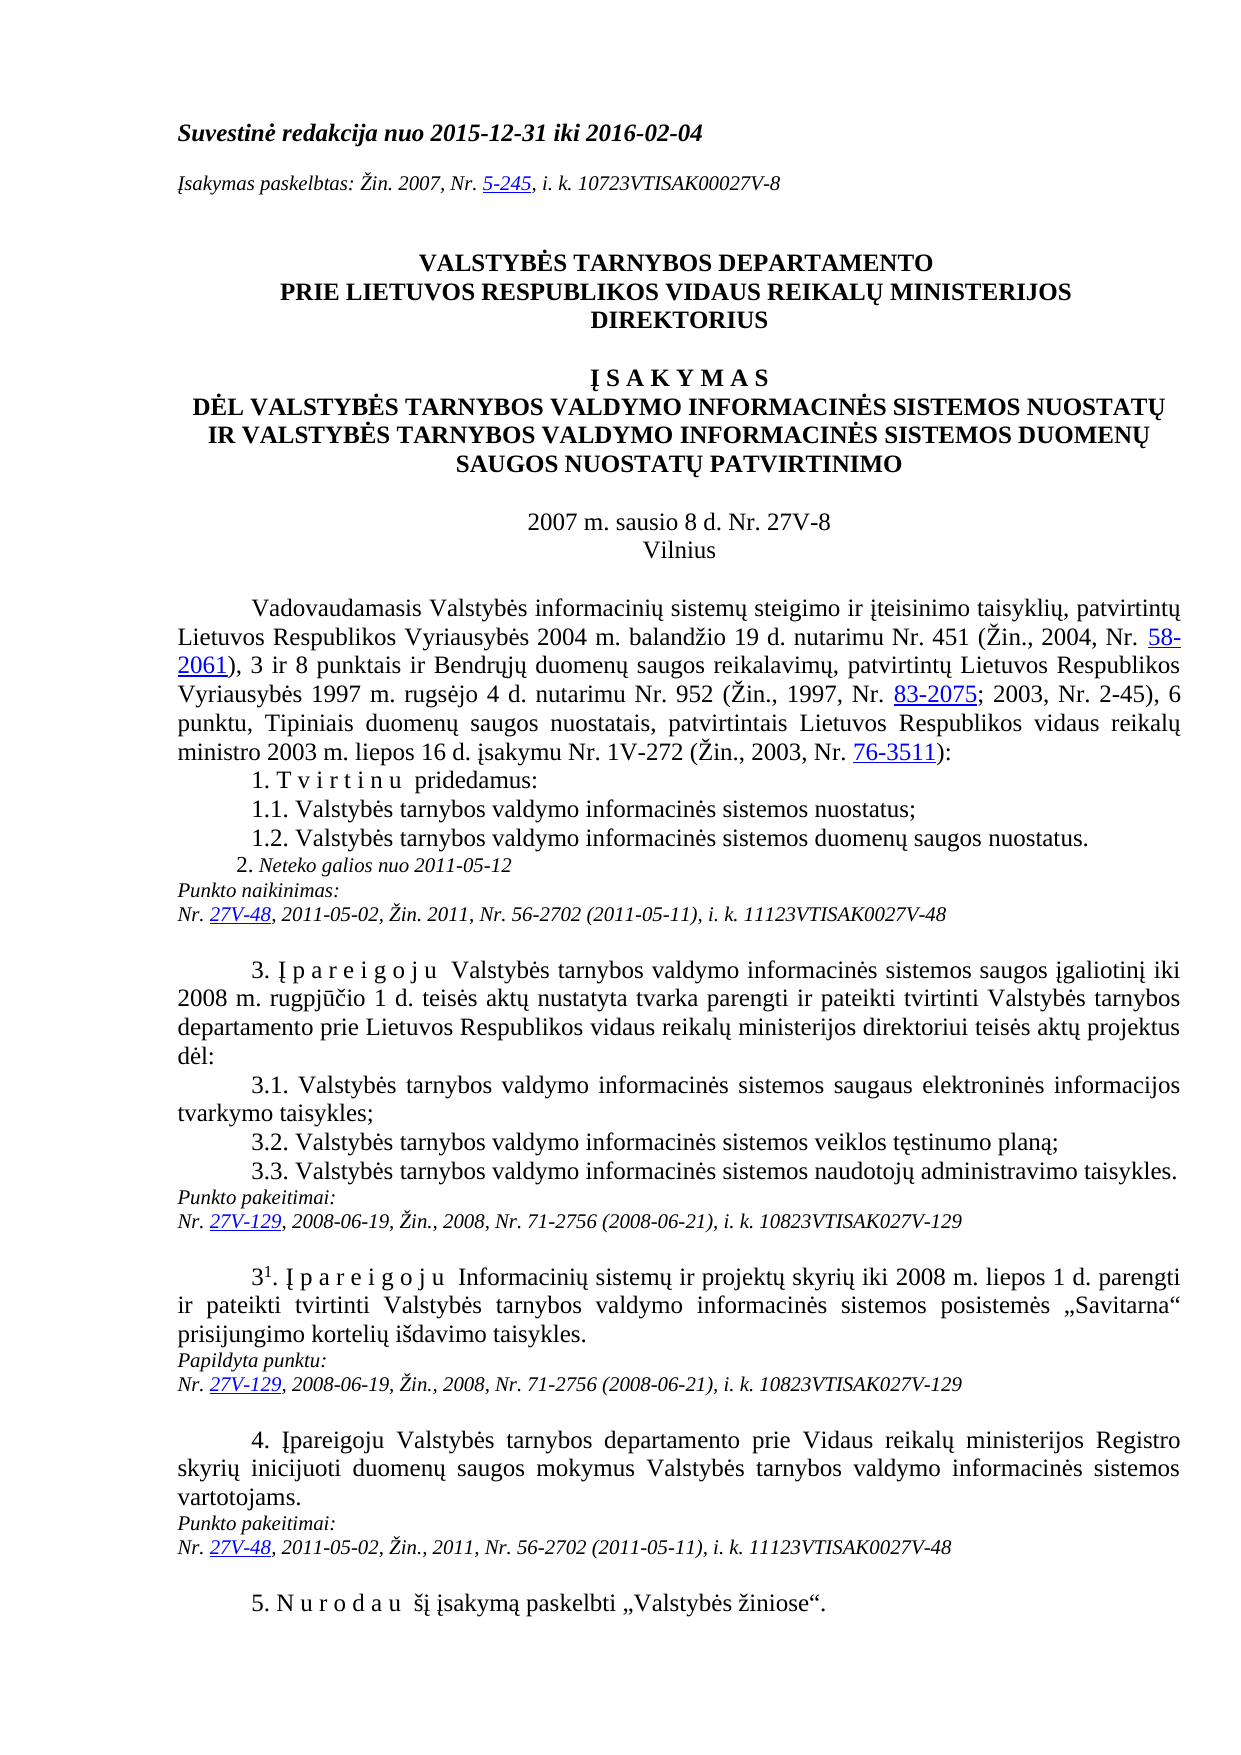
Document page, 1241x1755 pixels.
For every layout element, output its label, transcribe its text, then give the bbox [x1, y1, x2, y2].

text DĖL VALSTYBĖS TARNYBOS VALDYMO INFORMACINĖS SISTEMOS NUOSTATŲ IR VALSTYBĖS TARNYBOS VALDYMO INFORMACINĖS SISTEMOS DUOMENŲ SAUGOS NUOSTATŲ PATVIRTINIMO [177, 392, 1181, 478]
text 3.3. Valstybės tarnybos valdymo informacinės sistemos naudotojų administravimo taisykles. [177, 1156, 1181, 1185]
text VALSTYBĖS TARNYBOS DEPARTAMENTO PRIE LIETUVOS RESPUBLIKOS VIDAUS REIKALŲ MINISTERIJOS DIREKTORIUS [177, 248, 1181, 334]
text 31. Įpareigoju Informacinių sistemų ir projektų skyrių iki 2008 m. liepos 1 d. parengti ir pateikti tvirtinti Valstybės tarnybos valdymo informacinės sistemos posistemės „Savitarna“ prisijungimo kortelių išdavimo taisykles. [177, 1262, 1181, 1348]
text 3.1. Valstybės tarnybos valdymo informacinės sistemos saugaus elektroninės informacijos tvarkymo taisykles; [177, 1070, 1181, 1127]
text 1.1. Valstybės tarnybos valdymo informacinės sistemos nuostatus; [177, 794, 1181, 823]
text 2007 m. sausio 8 d. Nr. 27V-8 [177, 507, 1181, 535]
text Punkto pakeitimai: [177, 1511, 1181, 1535]
text 4. Įpareigoju Valstybės tarnybos departamento prie Vidaus reikalų ministerijos Registro skyrių inicijuoti duomenų saugos mokymus Valstybės tarnybos valdymo informacinės sistemos vartotojams. [177, 1425, 1181, 1511]
text Į S A K Y M A S [177, 363, 1181, 392]
text Punkto naikinimas: [177, 878, 1181, 902]
text 5. Nurodau šį įsakymą paskelbti „Valstybės žiniose“. [177, 1588, 1181, 1617]
text Vadovaudamasis Valstybės informacinių sistemų steigimo ir įteisinimo taisyklių, patvirtintų Lietuvos Respublikos Vyriausybės 2004 m. balandžio 19 d. nutarimu Nr. 451 (Žin., 2004, Nr. 58-2061), 3 ir 8 punktais ir Bendrųjų duomenų saugos reikalavimų, patvirtintų Lietuvos Respublikos Vyriausybės 1997 m. rugsėjo 4 d. nutarimu Nr. 952 (Žin., 1997, Nr. 83-2075; 2003, Nr. 2-45), 6 punktu, Tipiniais duomenų saugos nuostatais, patvirtintais Lietuvos Respublikos vidaus reikalų ministro 2003 m. liepos 16 d. įsakymu Nr. 1V-272 (Žin., 2003, Nr. 76-3511): [177, 593, 1181, 765]
text Suvestinė redakcija nuo 2015-12-31 iki 2016-02-04 [177, 118, 1181, 147]
text 1.2. Valstybės tarnybos valdymo informacinės sistemos duomenų saugos nuostatus. [177, 823, 1181, 852]
text Nr. 27V-48, 2011-05-02, Žin., 2011, Nr. 56-2702 (2011-05-11), i. k. 11123VTISAK0027V-48 [177, 1535, 1181, 1559]
text Papildyta punktu: [177, 1348, 1181, 1372]
text 3.2. Valstybės tarnybos valdymo informacinės sistemos veiklos tęstinumo planą; [177, 1127, 1181, 1156]
text Įsakymas paskelbtas: Žin. 2007, Nr. 5-245, i. k. 10723VTISAK00027V-8 [177, 171, 1181, 195]
text 1. Tvirtinu pridedamus: [177, 765, 1181, 794]
text Nr. 27V-129, 2008-06-19, Žin., 2008, Nr. 71-2756 (2008-06-21), i. k. 10823VTISAK027V-129 [177, 1209, 1181, 1233]
text 3. Įpareigoju Valstybės tarnybos valdymo informacinės sistemos saugos įgaliotinį iki 2008 m. rugpjūčio 1 d. teisės aktų nustatyta tvarka parengti ir pateikti tvirtinti Valstybės tarnybos departamento prie Lietuvos Respublikos vidaus reikalų ministerijos direktoriui teisės aktų projektus dėl: [177, 955, 1181, 1070]
text Nr. 27V-48, 2011-05-02, Žin. 2011, Nr. 56-2702 (2011-05-11), i. k. 11123VTISAK0027V-48 [177, 902, 1181, 926]
text 2. Neteko galios nuo 2011-05-12 [177, 852, 1181, 878]
text Vilnius [177, 535, 1181, 564]
text Nr. 27V-129, 2008-06-19, Žin., 2008, Nr. 71-2756 (2008-06-21), i. k. 10823VTISAK027V-129 [177, 1372, 1181, 1396]
text Punkto pakeitimai: [177, 1185, 1181, 1209]
